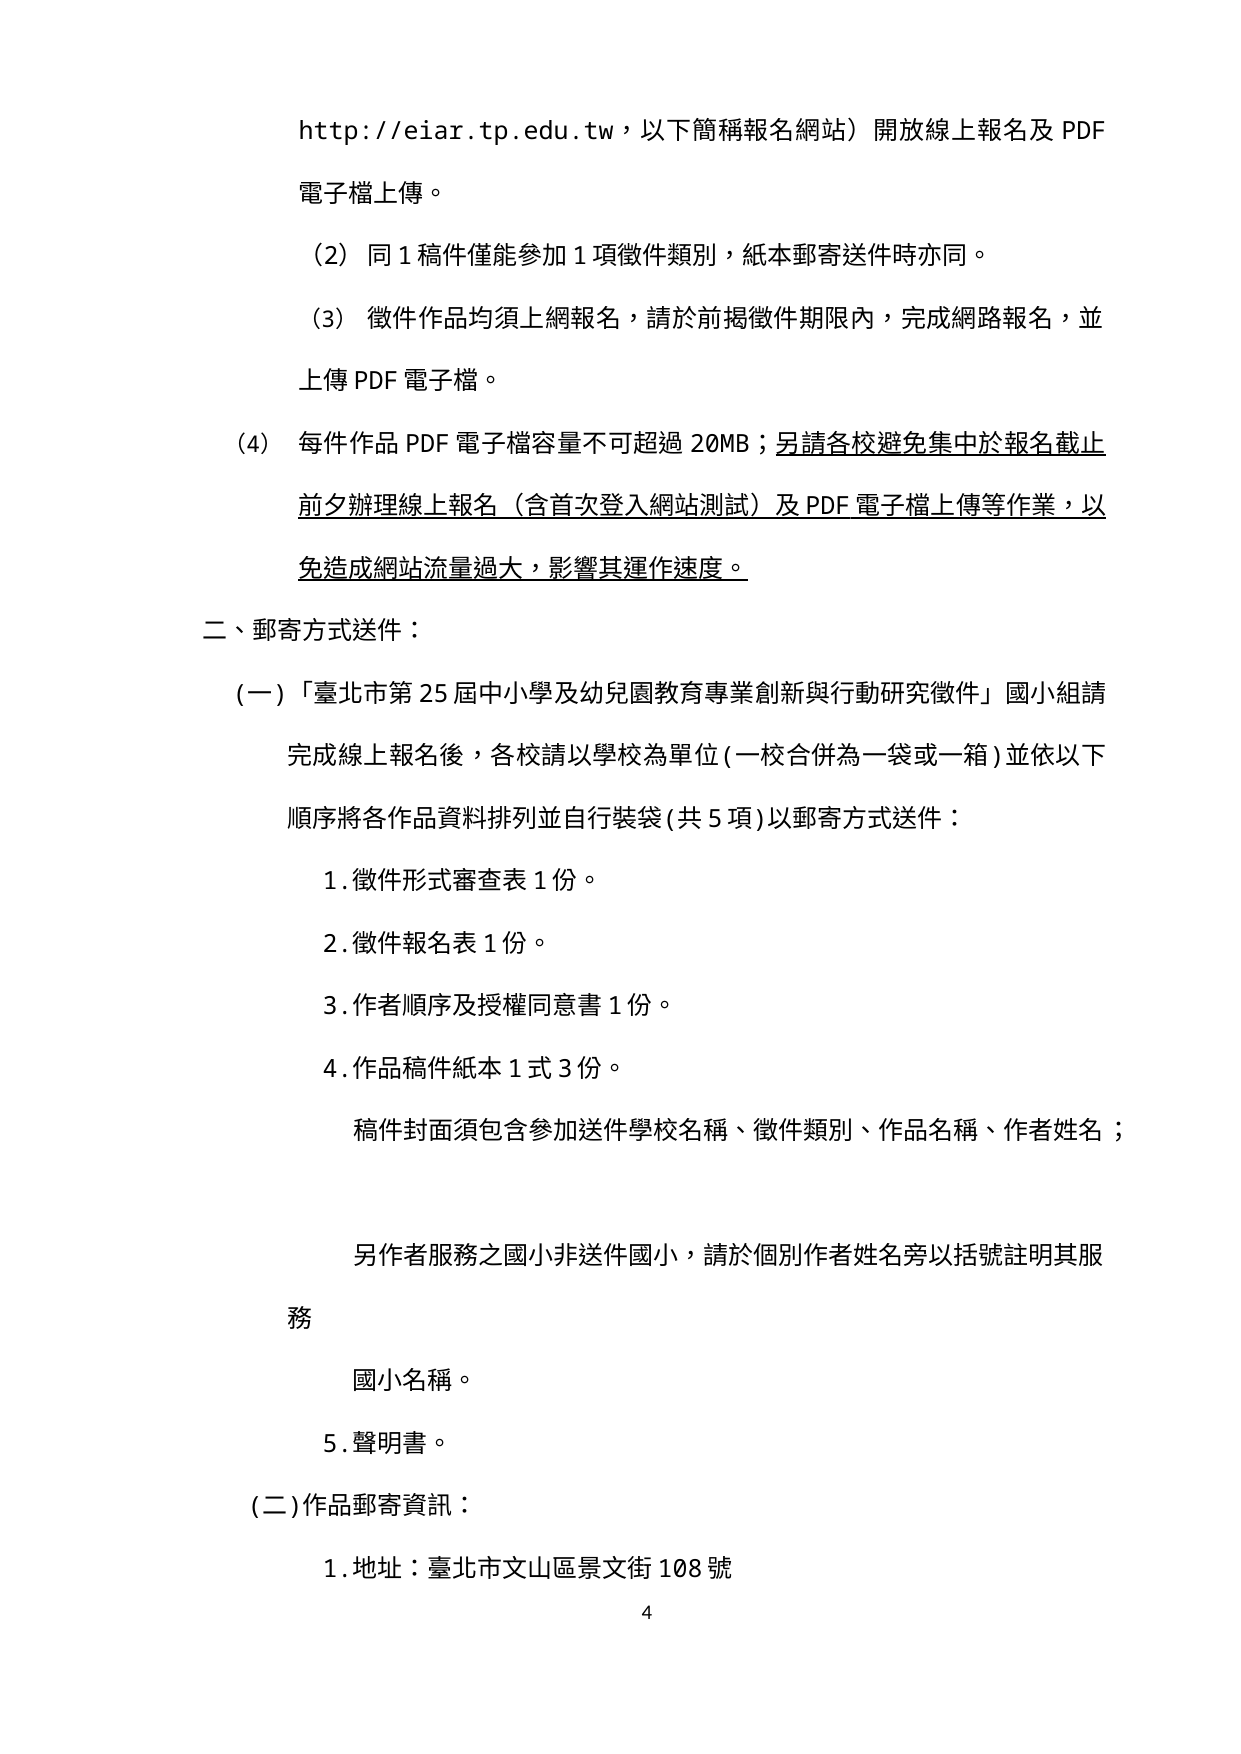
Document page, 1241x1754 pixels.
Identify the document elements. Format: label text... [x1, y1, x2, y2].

list 徵件作品均須上網報名，請於前揭徵件期限內，完成網路報名，並上傳PDF電子檔。 [298, 275, 1106, 400]
list 每件作品PDF電子檔容量不可超過20MB；另請各校避免集中於報名截止前夕辦理線上報名（含首次登入網站測試）及PDF電子檔上傳等作業，以免造成網站流量過大，影響其運作速度。 [223, 400, 1106, 587]
text 1.地址：臺北市文山區景文街108號 [187, 1525, 1106, 1587]
list 同1稿件僅能參加1項徵件類別，紙本郵寄送件時亦同。 [298, 212, 1106, 275]
text 另作者服務之國小非送件國小，請於個別作者姓名旁以括號註明其服務 [187, 1212, 1106, 1337]
text 4.作品稿件紙本1式3份。 [187, 1025, 1106, 1087]
text 稿件封面須包含參加送件學校名稱、徵件類別、作品名稱、作者姓名； [187, 1087, 1106, 1212]
text 3.作者順序及授權同意書1份。 [187, 962, 1106, 1025]
text 2.徵件報名表1份。 [187, 900, 1106, 962]
text (二)作品郵寄資訊： [187, 1462, 1106, 1525]
text 5.聲明書。 [187, 1400, 1106, 1462]
text (一)「臺北市第25屆中小學及幼兒園教育專業創新與行動研究徵件」國小組請完成線上報名後，各校請以學校為單位(一校合併為一袋或一箱)並依以下順序將各作品資料排列並自行裝袋(共5項)以郵寄方式送件： [187, 650, 1106, 837]
text 1.徵件形式審查表1份。 [187, 837, 1106, 900]
text 國小名稱。 [187, 1337, 1106, 1400]
text 二、郵寄方式送件： [187, 587, 1106, 650]
list http://eiar.tp.edu.tw，以下簡稱報名網站）開放線上報名及PDF電子檔上傳。 [298, 87, 1106, 212]
